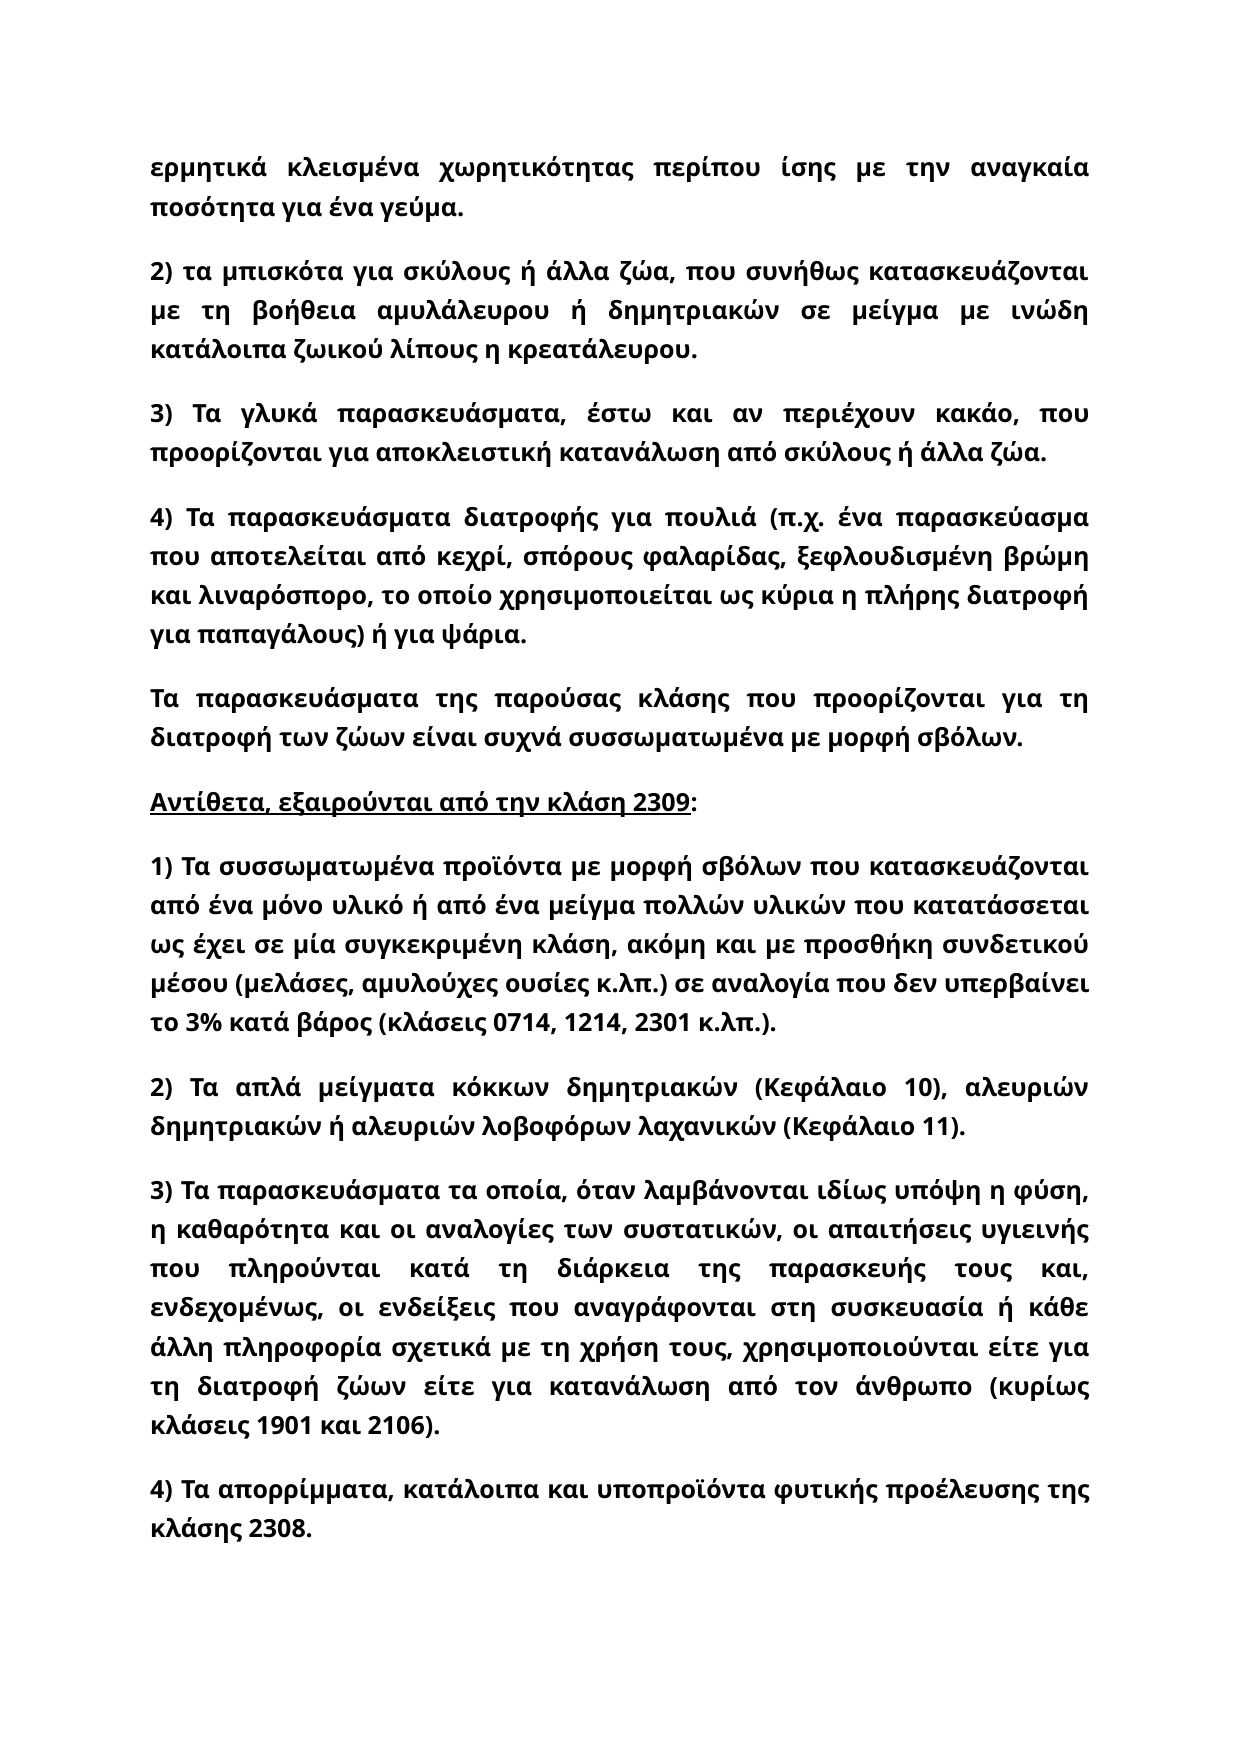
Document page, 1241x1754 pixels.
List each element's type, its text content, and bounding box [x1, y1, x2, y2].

text 2) Τα απλά μείγματα κόκκων δημητριακών (Κεφάλαιο 10), αλευριών δημητριακών ή αλευριών λοβοφόρων λαχανικών (Κεφάλαιο 11). [150, 1069, 1090, 1142]
text Αντίθετα, εξαιρούνται από την κλάση 2309: [150, 784, 1090, 818]
text 2) τα μπισκότα για σκύλους ή άλλα ζώα, που συνήθως κατασκευάζονται με τη βοήθεια αμυλάλευρου ή δημητριακών σε μείγμα με ινώδη κατάλοιπα ζωικού λίπους η κρεατάλευρου. [150, 253, 1090, 366]
text Τα παρασκευάσματα της παρούσας κλάσης που προορίζονται για τη διατροφή των ζώων είναι συχνά συσσωματωμένα με μορφή σβόλων. [150, 681, 1090, 754]
text ερμητικά κλεισμένα χωρητικότητας περίπου ίσης με την αναγκαία ποσότητα για ένα γεύμα. [150, 150, 1090, 223]
text 1) Τα συσσωματωμένα προϊόντα με μορφή σβόλων που κατασκευάζονται από ένα μόνο υλικό ή από ένα μείγμα πολλών υλικών που κατατάσσεται ως έχει σε μία συγκεκριμένη κλάση, ακόμη και με προσθήκη συνδετικού μέσου (μελάσες, αμυλούχες ουσίες κ.λπ.) σε αναλογία που δεν υπερβαίνει το 3% κατά βάρος (κλάσεις 0714, 1214, 2301 κ.λπ.). [150, 848, 1090, 1039]
text 4) Τα απορρίμματα, κατάλοιπα και υποπροϊόντα φυτικής προέλευσης της κλάσης 2308. [150, 1472, 1090, 1545]
text 3) Τα παρασκευάσματα τα οποία, όταν λαμβάνονται ιδίως υπόψη η φύση, η καθαρότητα και οι αναλογίες των συστατικών, οι απαιτήσεις υγιεινής που πληρούνται κατά τη διάρκεια της παρασκευής τους και, ενδεχομένως, οι ενδείξεις που αναγράφονται στη συσκευασία ή κάθε άλλη πληροφορία σχετικά με τη χρήση τους, χρησιμοποιούνται είτε για τη διατροφή ζώων είτε για κατανάλωση από τον άνθρωπο (κυρίως κλάσεις 1901 και 2106). [150, 1172, 1090, 1442]
text 4) Τα παρασκευάσματα διατροφής για πουλιά (π.χ. ένα παρασκεύασμα που αποτελείται από κεχρί, σπόρους φαλαρίδας, ξεφλουδισμένη βρώμη και λιναρόσπορο, το οποίο χρησιμοποιείται ως κύρια η πλήρης διατροφή για παπαγάλους) ή για ψάρια. [150, 499, 1090, 651]
text 3) Τα γλυκά παρασκευάσματα, έστω και αν περιέχουν κακάο, που προορίζονται για αποκλειστική κατανάλωση από σκύλους ή άλλα ζώα. [150, 396, 1090, 469]
